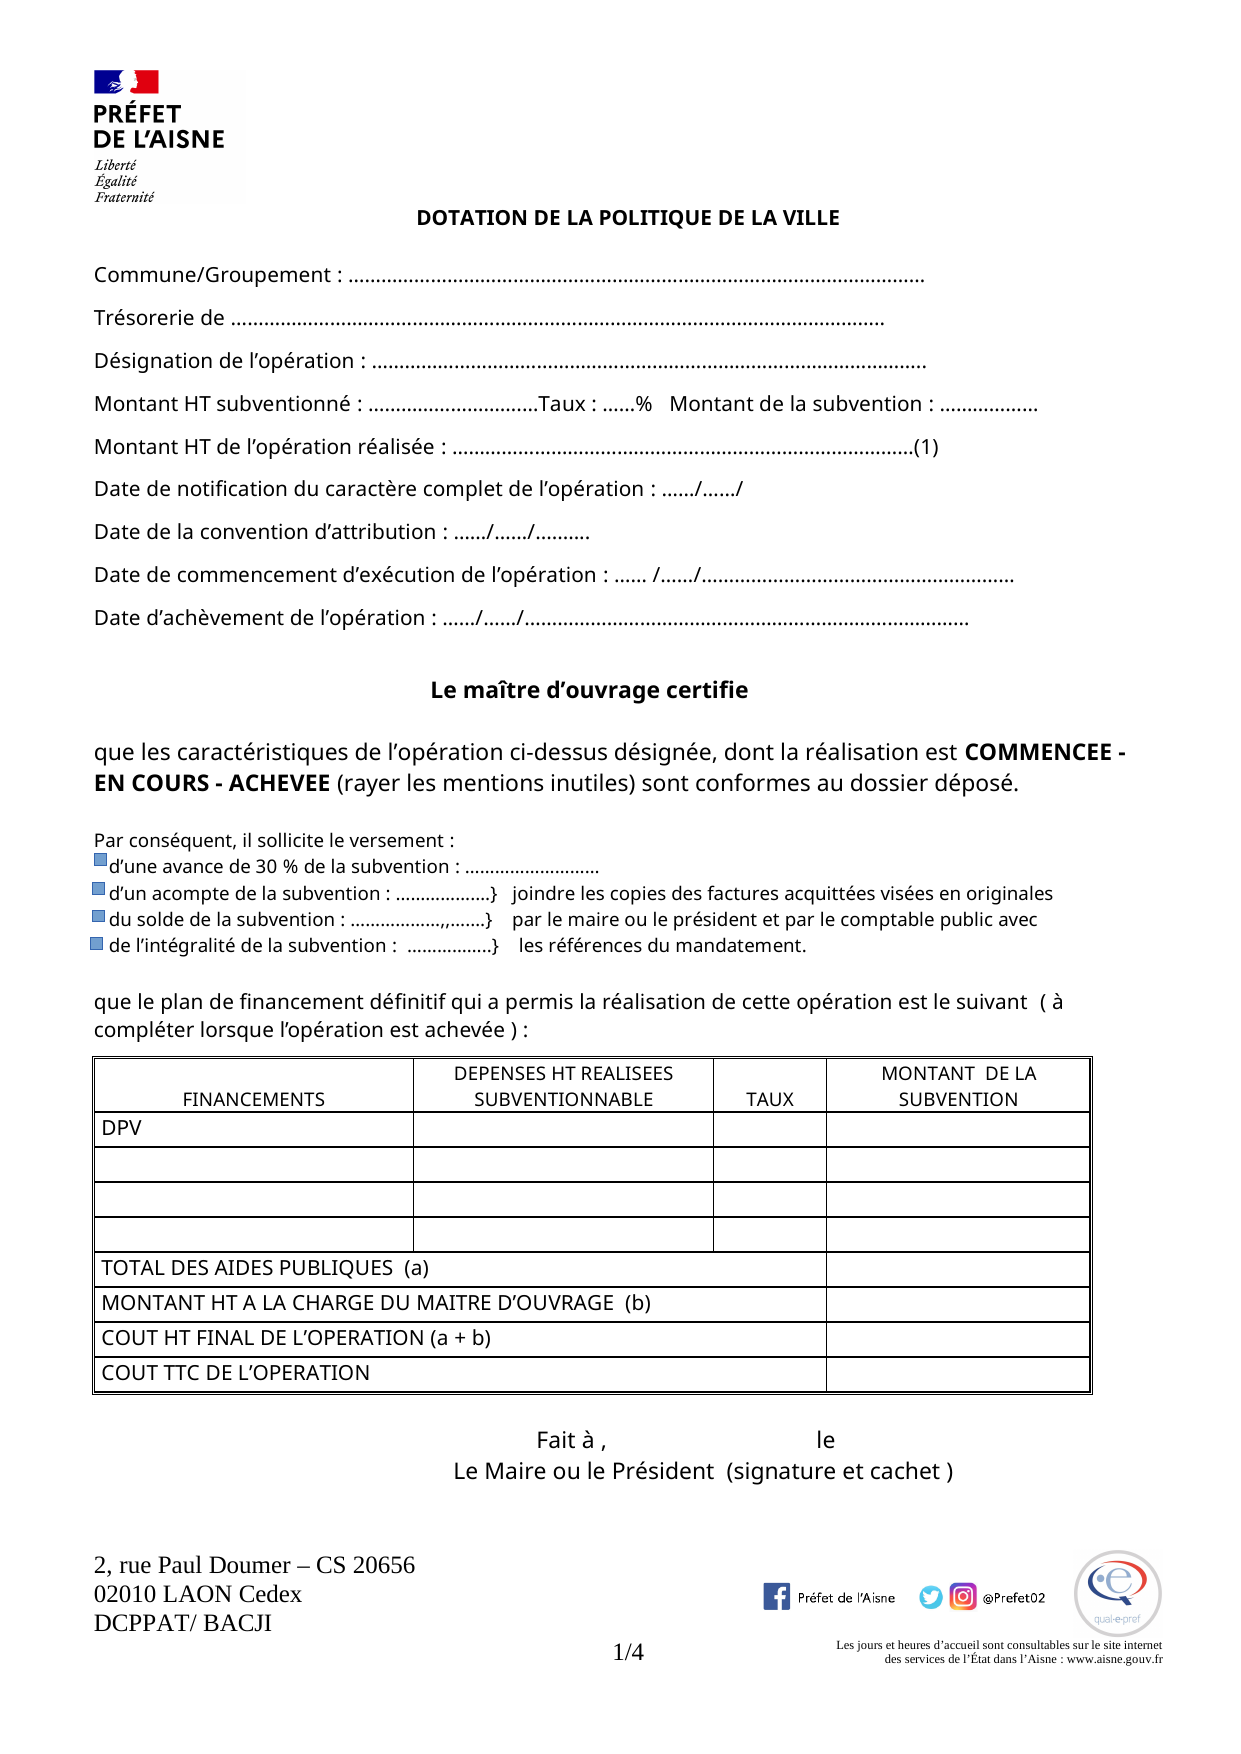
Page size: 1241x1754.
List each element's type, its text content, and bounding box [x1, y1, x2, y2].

text Date de commencement d’exécution de l’opération : …… /……/………………………………………………… [94, 560, 1162, 588]
text que les caractéristiques de l’opération ci-dessus désignée, dont la réalisation est COMMENCEE - EN COURS - ACHEVEE (rayer les mentions inutiles) sont conformes au dossier déposé. [94, 736, 1160, 798]
table_cell [95, 1218, 413, 1251]
picture [93, 70, 247, 204]
table_cell [827, 1113, 1089, 1146]
table_cell [827, 1358, 1089, 1391]
table_cell [827, 1253, 1089, 1286]
table_header FINANCEMENTS [95, 1059, 413, 1111]
subtitle DOTATION DE LA POLITIQUE DE LA VILLE [94, 203, 1162, 232]
table_cell [414, 1148, 713, 1181]
text du solde de la subvention : ………………,,….…} par le maire ou le président et par le comptable public avec [94, 906, 1160, 932]
text que le plan de financement définitif qui a permis la réalisation de cette opération est le suivant ( à compléter lorsque l’opération est achevée ) : [94, 987, 1162, 1044]
table_cell TOTAL DES AIDES PUBLIQUES (a) [95, 1253, 826, 1286]
table_cell [414, 1183, 713, 1216]
text d’un acompte de la subvention : …………….…} joindre les copies des factures acquittées visées en originales [94, 879, 1162, 906]
table_cell [95, 1148, 413, 1181]
table_cell [827, 1183, 1089, 1216]
table_cell [827, 1218, 1089, 1251]
table_cell [827, 1288, 1089, 1321]
table_cell COUT HT FINAL DE L’OPERATION (a + b) [95, 1323, 826, 1356]
text Montant HT subventionné : ……………………….…Taux : ……% Montant de la subvention : ……………… [94, 389, 1162, 417]
table_cell [95, 1183, 413, 1216]
table_cell [827, 1148, 1089, 1181]
text Date de la convention d’attribution : ……/……/.......... [94, 517, 1162, 546]
text d’une avance de 30 % de la subvention : ……………………… [94, 853, 1162, 879]
text Date d’achèvement de l’opération : ……/……/……………………………………………………………………… [94, 603, 1162, 631]
table_cell [714, 1218, 826, 1251]
table_cell MONTANT HT A LA CHARGE DU MAITRE D’OUVRAGE (b) [95, 1288, 826, 1321]
table_header TAUX [714, 1059, 826, 1111]
text Le maître d’ouvrage certifie [94, 674, 1162, 705]
text Le Maire ou le Président (signature et cachet ) [94, 1455, 1162, 1486]
table_cell [714, 1183, 826, 1216]
text Par conséquent, il sollicite le versement : [94, 827, 1162, 853]
text de l’intégralité de la subvention : ……………..} les références du mandatement. [94, 932, 1162, 958]
table_cell DPV [95, 1113, 413, 1146]
table_cell [714, 1148, 826, 1181]
text Désignation de l’opération : ……………………………………………………………………………………….. [94, 346, 1162, 374]
text Montant HT de l’opération réalisée : …………………………………………………………………………(1) [94, 432, 1162, 460]
table_cell [414, 1113, 713, 1146]
picture [758, 1578, 1050, 1613]
table_cell [414, 1218, 713, 1251]
picture [1073, 1549, 1163, 1638]
table_header DEPENSES HT REALISEES SUBVENTIONNABLE [414, 1059, 713, 1111]
text Commune/Groupement : …………………………………………………………………………………………… [94, 260, 1162, 289]
table_cell [714, 1113, 826, 1146]
text Date de notification du caractère complet de l’opération : ……/……/ [94, 474, 1162, 503]
table_cell [827, 1323, 1089, 1356]
text Trésorerie de ……………………………………………………………………………………………………….. [94, 303, 1162, 332]
table_cell COUT TTC DE L’OPERATION [95, 1358, 826, 1391]
table_header MONTANT DE LA SUBVENTION [827, 1059, 1089, 1111]
text Fait à , le [94, 1424, 1162, 1455]
